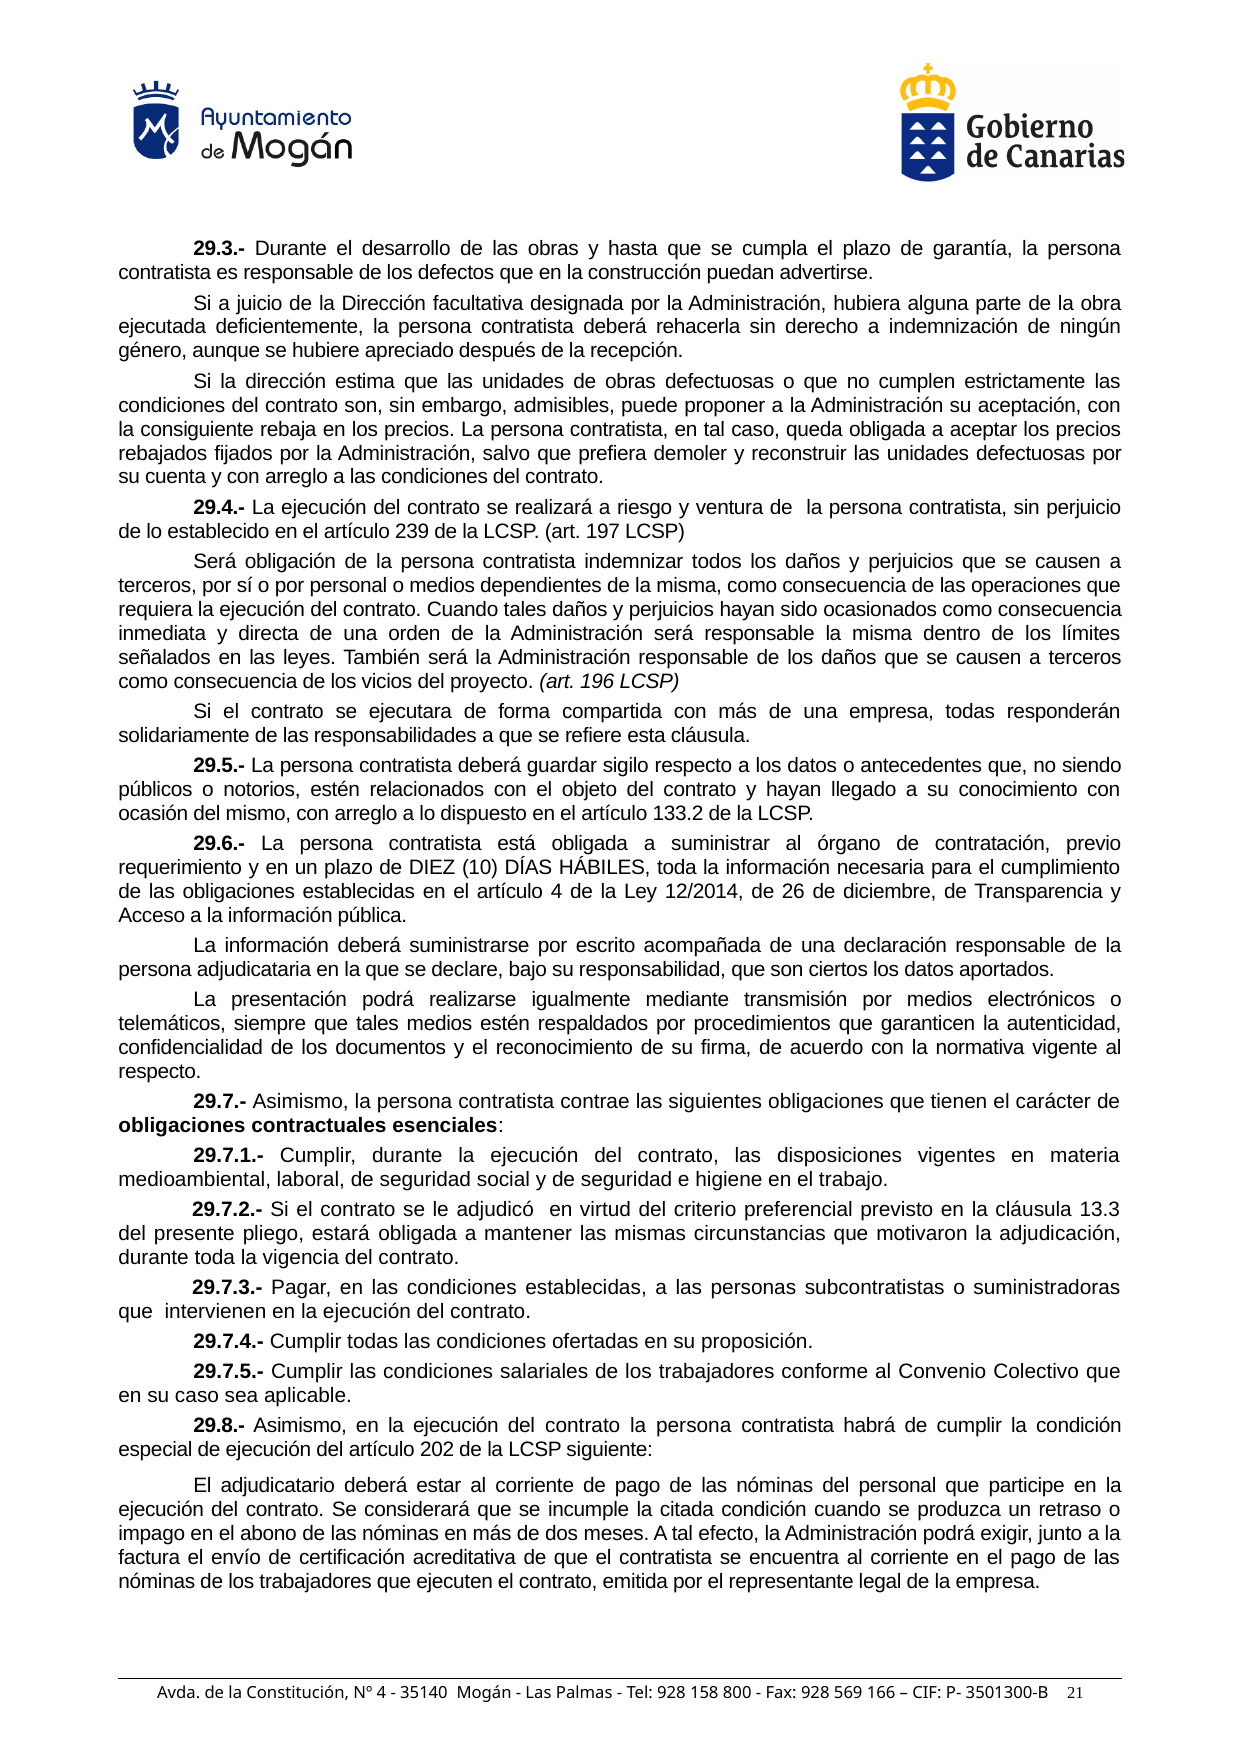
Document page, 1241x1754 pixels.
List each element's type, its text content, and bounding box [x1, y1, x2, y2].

text Si el contrato se ejecutara de forma compartida con más de una empresa, todas responderán solidariamente de las responsabilidades a que se refiere esta cláusula. [118, 699, 1122, 747]
text 29.7.4.- Cumplir todas las condiciones ofertadas en su proposición. [118, 1328, 1122, 1352]
text 29.7.5.- Cumplir las condiciones salariales de los trabajadores conforme al Convenio Colectivo que en su caso sea aplicable. [118, 1359, 1122, 1407]
text Si la dirección estima que las unidades de obras defectuosas o que no cumplen estrictamente las condiciones del contrato son, sin embargo, admisibles, puede proponer a la Administración su aceptación, con la consiguiente rebaja en los precios. La persona contratista, en tal caso, queda obligada a aceptar los precios rebajados fijados por la Administración, salvo que prefiera demoler y reconstruir las unidades defectuosas por su cuenta y con arreglo a las condiciones del contrato. [118, 368, 1122, 488]
text 29.5.- La persona contratista deberá guardar sigilo respecto a los datos o antecedentes que, no siendo públicos o notorios, estén relacionados con el objeto del contrato y hayan llegado a su conocimiento con ocasión del mismo, con arreglo a lo dispuesto en el artículo 133.2 de la LCSP. [118, 753, 1122, 825]
text Será obligación de la persona contratista indemnizar todos los daños y perjuicios que se causen a terceros, por sí o por personal o medios dependientes de la misma, como consecuencia de las operaciones que requiera la ejecución del contrato. Cuando tales daños y perjuicios hayan sido ocasionados como consecuencia inmediata y directa de una orden de la Administración será responsable la misma dentro de los límites señalados en las leyes. También será la Administración responsable de los daños que se causen a terceros como consecuencia de los vicios del proyecto. (art. 196 LCSP) [118, 549, 1122, 692]
text 29.7.- Asimismo, la persona contratista contrae las siguientes obligaciones que tienen el carácter de obligaciones contractuales esenciales: [118, 1089, 1122, 1137]
text 29.7.2.- Si el contrato se le adjudicó en virtud del criterio preferencial previsto en la cláusula 13.3 del presente pliego, estará obligada a mantener las mismas circunstancias que motivaron la adjudicación, durante toda la vigencia del contrato. [118, 1197, 1122, 1269]
text El adjudicatario deberá estar al corriente de pago de las nóminas del personal que participe en la ejecución del contrato. Se considerará que se incumple la citada condición cuando se produzca un retraso o impago en el abono de las nóminas en más de dos meses. A tal efecto, la Administración podrá exigir, junto a la factura el envío de certificación acreditativa de que el contratista se encuentra al corriente en el pago de las nóminas de los trabajadores que ejecuten el contrato, emitida por el representante legal de la empresa. [118, 1473, 1122, 1593]
text 29.7.3.- Pagar, en las condiciones establecidas, a las personas subcontratistas o suministradoras que intervienen en la ejecución del contrato. [118, 1274, 1122, 1322]
text 29.4.- La ejecución del contrato se realizará a riesgo y ventura de la persona contratista, sin perjuicio de lo establecido en el artículo 239 de la LCSP. (art. 197 LCSP) [118, 494, 1122, 542]
text 29.7.1.- Cumplir, durante la ejecución del contrato, las disposiciones vigentes en materia medioambiental, laboral, de seguridad social y de seguridad e higiene en el trabajo. [118, 1143, 1121, 1191]
text 29.8.- Asimismo, en la ejecución del contrato la persona contratista habrá de cumplir la condición especial de ejecución del artículo 202 de la LCSP siguiente: [118, 1413, 1122, 1461]
text 29.6.- La persona contratista está obligada a suministrar al órgano de contratación, previo requerimiento y en un plazo de DIEZ (10) DÍAS HÁBILES, toda la información necesaria para el cumplimiento de las obligaciones establecidas en el artículo 4 de la Ley 12/2014, de 26 de diciembre, de Transparencia y Acceso a la información pública. [118, 831, 1122, 927]
text Si a juicio de la Dirección facultativa designada por la Administración, hubiera alguna parte de la obra ejecutada deficientemente, la persona contratista deberá rehacerla sin derecho a indemnización de ningún género, aunque se hubiere apreciado después de la recepción. [118, 290, 1122, 362]
picture [119, 60, 368, 184]
text La presentación podrá realizarse igualmente mediante transmisión por medios electrónicos o telemáticos, siempre que tales medios estén respaldados por procedimientos que garanticen la autenticidad, confidencialidad de los documentos y el reconocimiento de su firma, de acuerdo con la normativa vigente al respecto. [118, 987, 1122, 1083]
text 29.3.- Durante el desarrollo de las obras y hasta que se cumpla el plazo de garantía, la persona contratista es responsable de los defectos que en la construcción puedan advertirse. [118, 236, 1122, 284]
picture [900, 63, 1125, 182]
text La información deberá suministrarse por escrito acompañada de una declaración responsable de la persona adjudicataria en la que se declare, bajo su responsabilidad, que son ciertos los datos aportados. [118, 933, 1122, 981]
